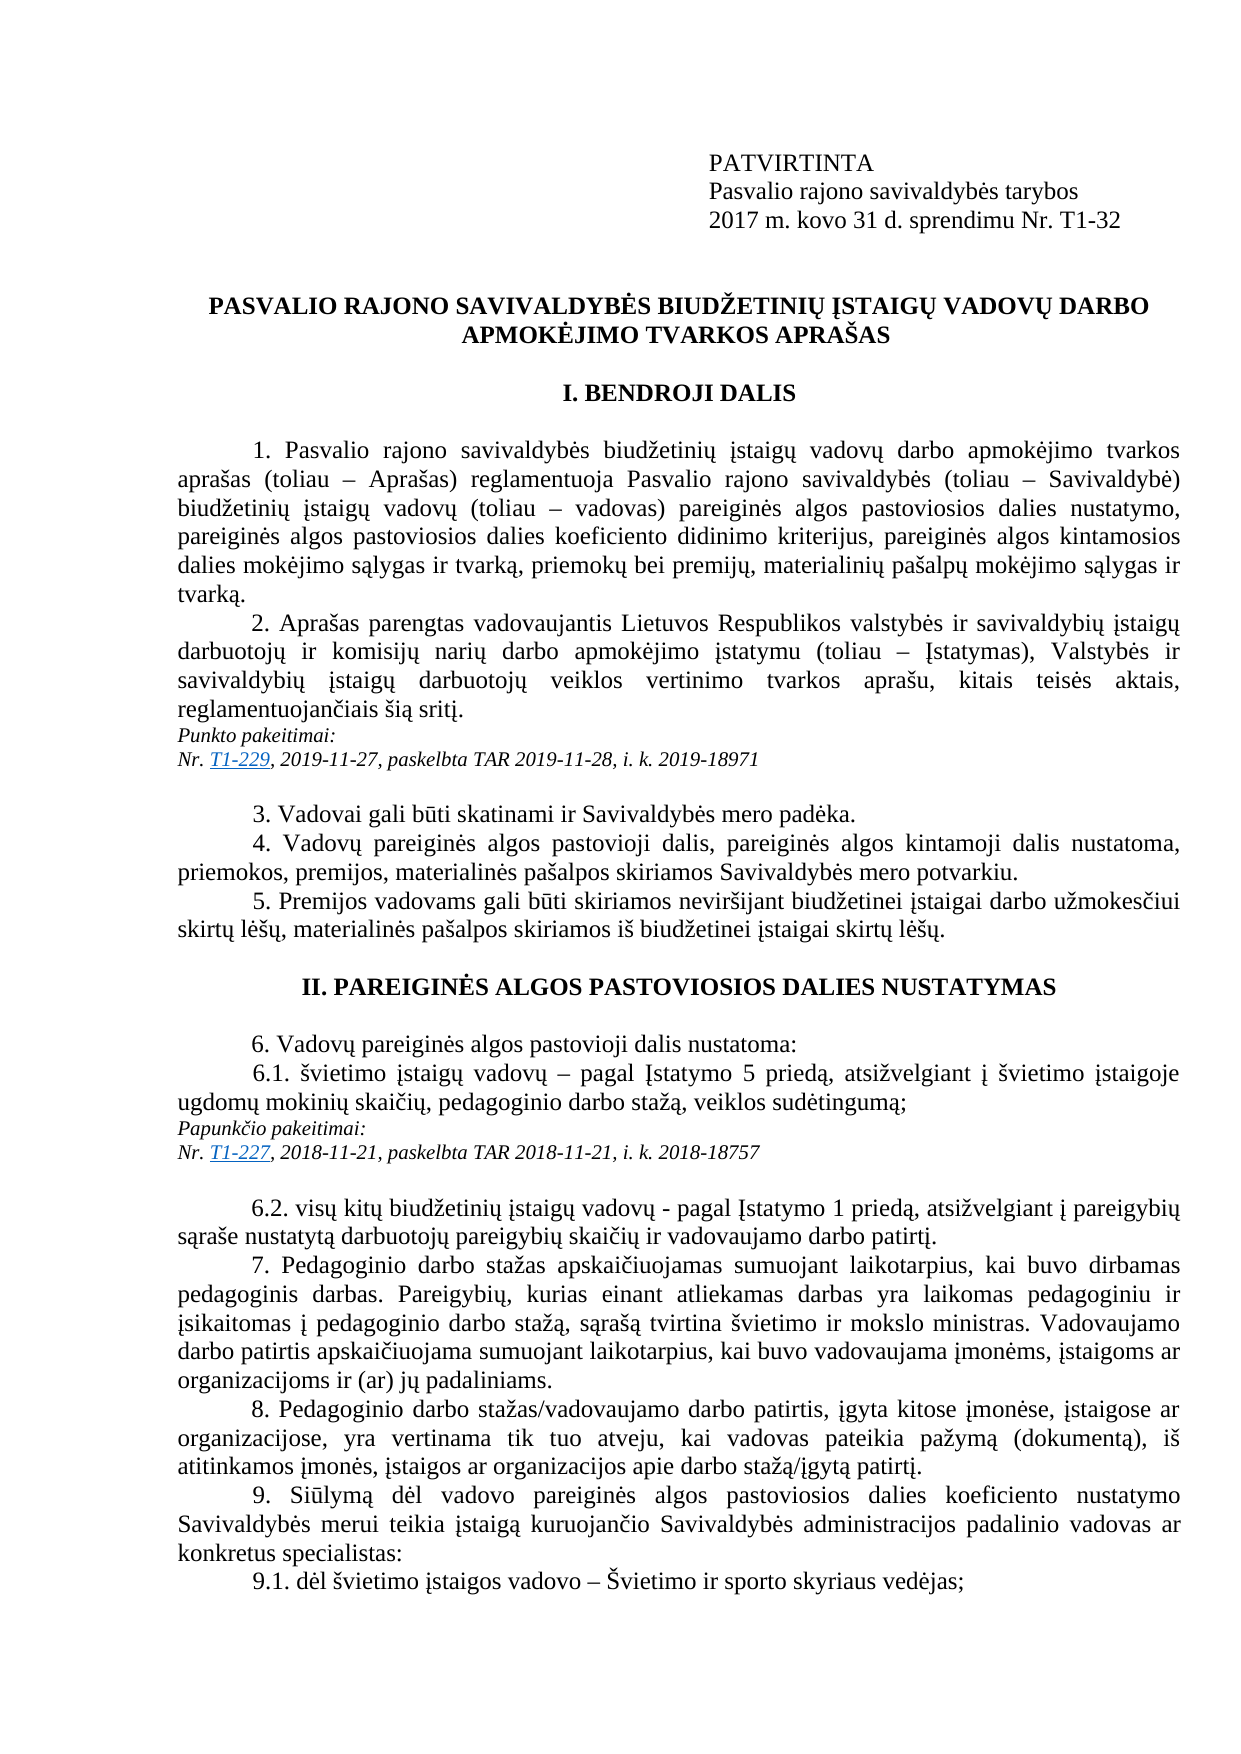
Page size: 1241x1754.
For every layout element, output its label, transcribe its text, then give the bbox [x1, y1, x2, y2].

text 9.1. dėl švietimo įstaigos vadovo – Švietimo ir sporto skyriaus vedėjas; [177, 1566, 1181, 1595]
text 2017 m. kovo 31 d. sprendimu Nr. T1-32 [708, 205, 1181, 234]
text Nr. T1-227, 2018-11-21, paskelbta TAR 2018-11-21, i. k. 2018-18757 [177, 1140, 1181, 1164]
text 4. Vadovų pareiginės algos pastovioji dalis, pareiginės algos kintamoji dalis nustatoma, priemokos, premijos, materialinės pašalpos skiriamos Savivaldybės mero potvarkiu. [177, 828, 1181, 886]
text 6.2. visų kitų biudžetinių įstaigų vadovų - pagal Įstatymo 1 priedą, atsižvelgiant į pareigybių sąraše nustatytą darbuotojų pareigybių skaičių ir vadovaujamo darbo patirtį. [177, 1193, 1181, 1250]
text 8. Pedagoginio darbo stažas/vadovaujamo darbo patirtis, įgyta kitose įmonėse, įstaigose ar organizacijose, yra vertinama tik tuo atveju, kai vadovas pateikia pažymą (dokumentą), iš atitinkamos įmonės, įstaigos ar organizacijos apie darbo stažą/įgytą patirtį. [177, 1394, 1181, 1480]
text Pasvalio rajono savivaldybės tarybos [708, 176, 1181, 205]
text 2. Aprašas parengtas vadovaujantis Lietuvos Respublikos valstybės ir savivaldybių įstaigų darbuotojų ir komisijų narių darbo apmokėjimo įstatymu (toliau – Įstatymas), Valstybės ir savivaldybių įstaigų darbuotojų veiklos vertinimo tvarkos aprašu, kitais teisės aktais, reglamentuojančiais šią sritį. [177, 608, 1181, 723]
text 5. Premijos vadovams gali būti skiriamos neviršijant biudžetinei įstaigai darbo užmokesčiui skirtų lėšų, materialinės pašalpos skiriamos iš biudžetinei įstaigai skirtų lėšų. [177, 886, 1181, 943]
text pasvalio rajono savivaldybės biudžetinių įstaigų vadovų darbo apmokėjimo tvarkOS APRAŠAS [177, 291, 1181, 349]
text 6. Vadovų pareiginės algos pastovioji dalis nustatoma: [177, 1029, 1181, 1058]
text Papunkčio pakeitimai: [177, 1116, 1181, 1140]
text 7. Pedagoginio darbo stažas apskaičiuojamas sumuojant laikotarpius, kai buvo dirbamas pedagoginis darbas. Pareigybių, kurias einant atliekamas darbas yra laikomas pedagoginiu ir įsikaitomas į pedagoginio darbo stažą, sąrašą tvirtina švietimo ir mokslo ministras. Vadovaujamo darbo patirtis apskaičiuojama sumuojant laikotarpius, kai buvo vadovaujama įmonėms, įstaigoms ar organizacijoms ir (ar) jų padaliniams. [177, 1250, 1181, 1394]
text 3. Vadovai gali būti skatinami ir Savivaldybės mero padėka. [177, 799, 1181, 828]
text I. BENDROJI DALIS [177, 378, 1181, 406]
text Punkto pakeitimai: [177, 723, 1181, 747]
text II. PAREIGINĖS ALGOS PASTOVIOSIOS DALIES NUSTATYMAS [177, 972, 1181, 1001]
text PATVIRTINTA [709, 148, 1181, 176]
text 1. Pasvalio rajono savivaldybės biudžetinių įstaigų vadovų darbo apmokėjimo tvarkos aprašas (toliau – Aprašas) reglamentuoja Pasvalio rajono savivaldybės (toliau – Savivaldybė) biudžetinių įstaigų vadovų (toliau – vadovas) pareiginės algos pastoviosios dalies nustatymo, pareiginės algos pastoviosios dalies koeficiento didinimo kriterijus, pareiginės algos kintamosios dalies mokėjimo sąlygas ir tvarką, priemokų bei premijų, materialinių pašalpų mokėjimo sąlygas ir tvarką. [177, 435, 1181, 608]
text 6.1. švietimo įstaigų vadovų – pagal Įstatymo 5 priedą, atsižvelgiant į švietimo įstaigoje ugdomų mokinių skaičių, pedagoginio darbo stažą, veiklos sudėtingumą; [177, 1058, 1181, 1116]
text 9. Siūlymą dėl vadovo pareiginės algos pastoviosios dalies koeficiento nustatymo Savivaldybės merui teikia įstaigą kuruojančio Savivaldybės administracijos padalinio vadovas ar konkretus specialistas: [177, 1480, 1181, 1566]
text Nr. T1-229, 2019-11-27, paskelbta TAR 2019-11-28, i. k. 2019-18971 [177, 747, 1181, 771]
